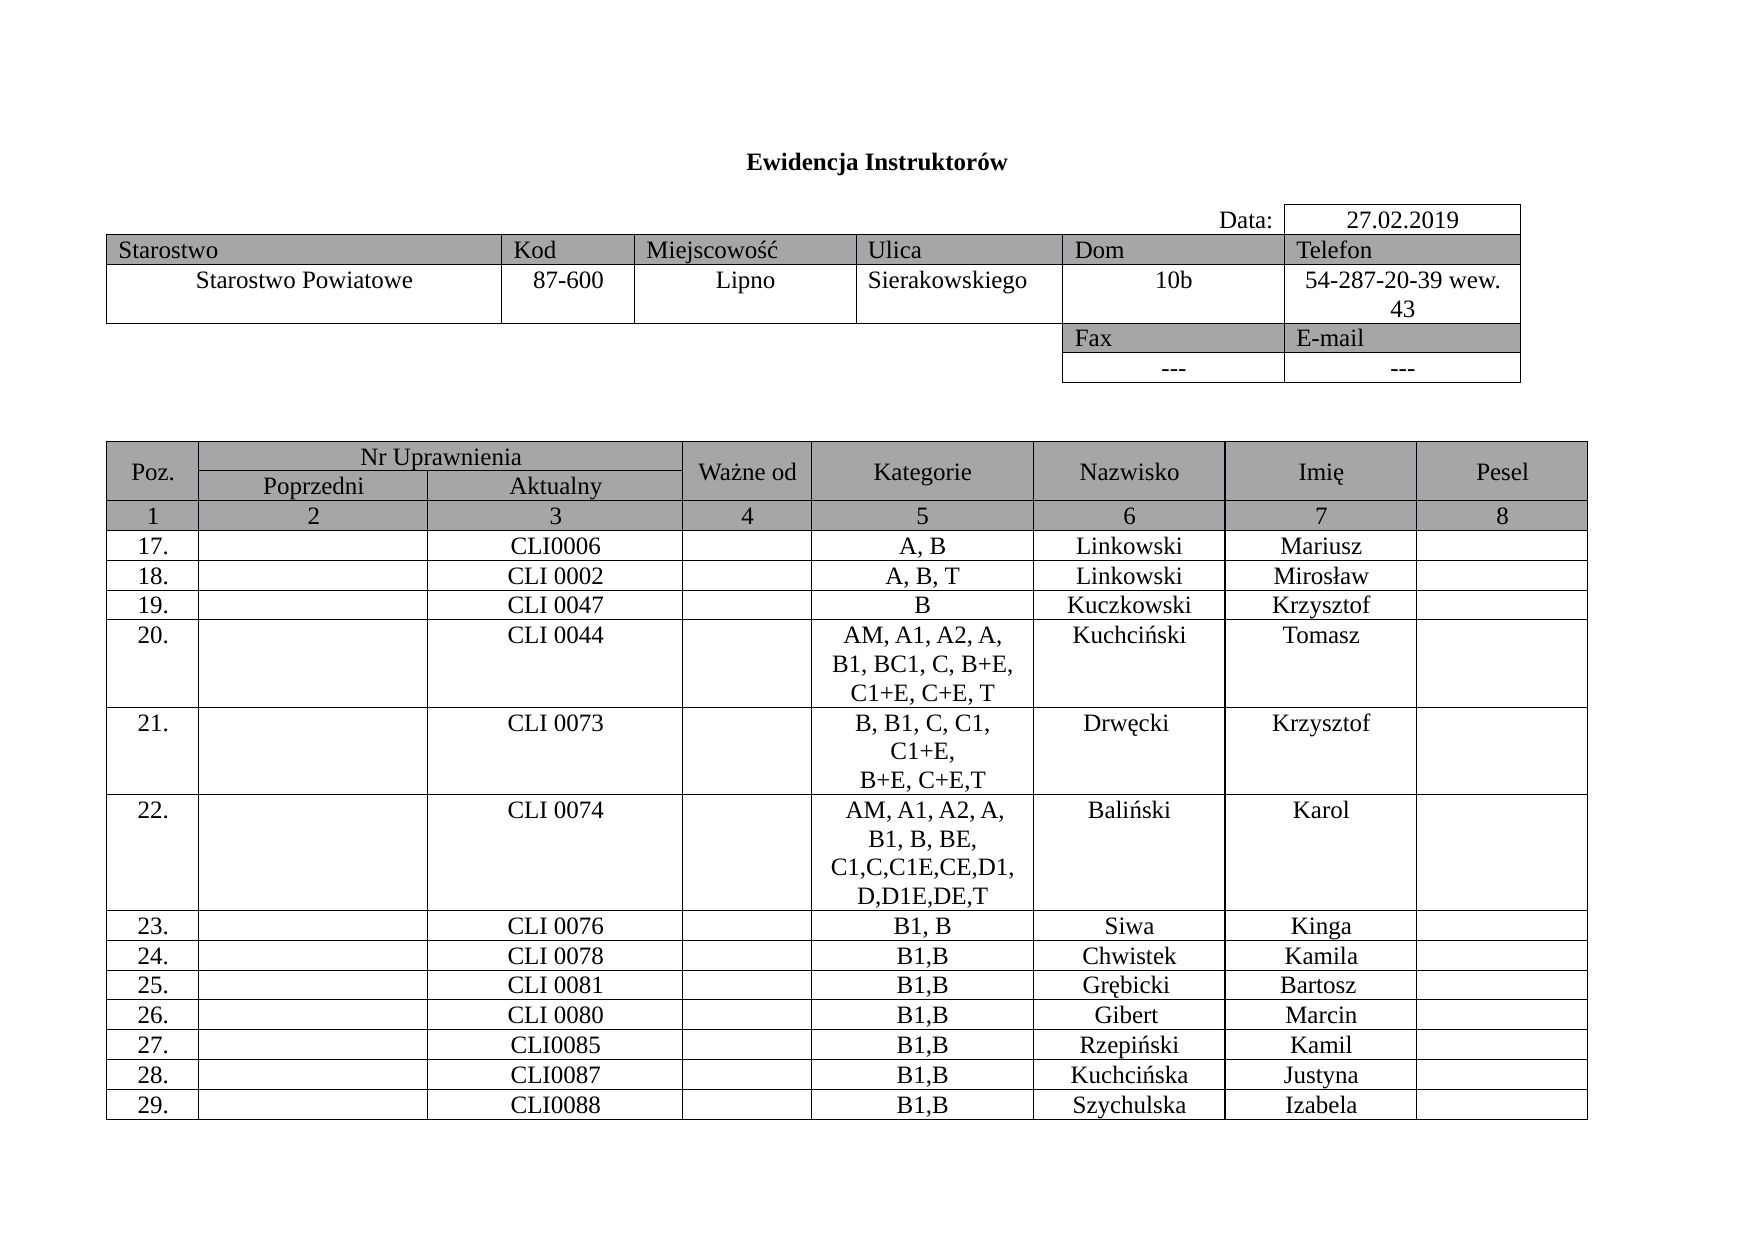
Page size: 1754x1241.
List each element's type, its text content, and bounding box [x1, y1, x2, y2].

table_cell 6 [1034, 501, 1224, 530]
table_header [106, 204, 502, 234]
table_cell Linkowski [1034, 531, 1224, 560]
table_cell [1417, 620, 1587, 707]
table_cell [106, 352, 502, 382]
table_cell [683, 971, 811, 999]
table_cell [635, 324, 856, 352]
table_cell [1417, 1030, 1587, 1059]
table_header Kategorie [812, 442, 1033, 500]
table_cell CLI 0073 [428, 708, 682, 794]
table_cell [199, 708, 427, 794]
table_cell Lipno [635, 265, 856, 322]
table_cell Baliński [1034, 795, 1224, 910]
table_cell 23. [107, 911, 198, 940]
table_cell 3 [428, 501, 682, 530]
table_cell [683, 620, 811, 707]
table_cell --- [1285, 353, 1520, 382]
table_cell 1 [107, 501, 198, 530]
table_cell [502, 352, 634, 382]
table_cell Marcin [1226, 1000, 1416, 1029]
table_cell [683, 591, 811, 619]
table_cell [683, 561, 811, 589]
table_cell CLI 0044 [428, 620, 682, 707]
table_cell Kuchcińska [1034, 1060, 1224, 1089]
table_cell 17. [107, 531, 198, 560]
table_cell 24. [107, 941, 198, 969]
table_cell B1, B [812, 911, 1033, 940]
table_cell [199, 971, 427, 999]
table_cell Telefon [1285, 235, 1520, 264]
table_cell [199, 1060, 427, 1089]
table_cell 54-287-20-39 wew. 43 [1285, 265, 1520, 322]
table_cell Siwa [1034, 911, 1224, 940]
table_cell B1,B [812, 1060, 1033, 1089]
table_cell CLI0085 [428, 1030, 682, 1059]
table_cell [683, 531, 811, 560]
table_cell Rzepiński [1034, 1030, 1224, 1059]
table_cell [683, 1060, 811, 1089]
table_cell Izabela [1226, 1090, 1416, 1118]
table_cell 87-600 [502, 265, 634, 322]
table_cell CLI0006 [428, 531, 682, 560]
table_cell [1417, 591, 1587, 619]
table_cell B1,B [812, 941, 1033, 969]
table_cell [1417, 1000, 1587, 1029]
table_header Nazwisko [1034, 442, 1224, 500]
table_cell Kuchciński [1034, 620, 1224, 707]
table_cell [683, 1030, 811, 1059]
table_cell Kinga [1226, 911, 1416, 940]
table_cell B, B1, C, C1, C1+E, B+E, C+E,T [812, 708, 1033, 794]
table_cell Mariusz [1226, 531, 1416, 560]
table_cell 26. [107, 1000, 198, 1029]
table_cell AM, A1, A2, A, B1, B, BE, C1,C,C1E,CE,D1,D,D1E,DE,T [812, 795, 1033, 910]
table_cell Grębicki [1034, 971, 1224, 999]
table_cell Kuczkowski [1034, 591, 1224, 619]
table_cell 27. [107, 1030, 198, 1059]
table_cell [1417, 971, 1587, 999]
table_cell Krzysztof [1226, 591, 1416, 619]
table_cell [856, 324, 1062, 352]
table_cell CLI 0080 [428, 1000, 682, 1029]
table_cell Tomasz [1226, 620, 1416, 707]
table_cell Karol [1226, 795, 1416, 910]
table_cell [199, 1000, 427, 1029]
table_cell [635, 352, 856, 382]
table_cell Ulica [857, 235, 1062, 264]
table_cell [683, 1000, 811, 1029]
table_header [856, 204, 1063, 234]
table_header 27.02.2019 [1285, 205, 1520, 234]
table_cell 18. [107, 561, 198, 589]
table_cell Bartosz [1226, 971, 1416, 999]
table_cell Kod [502, 235, 634, 264]
table_cell [683, 1090, 811, 1118]
table_cell [1417, 795, 1587, 910]
table_cell Sierakowskiego [857, 265, 1062, 322]
table_cell Gibert [1034, 1000, 1224, 1029]
table_cell E-mail [1285, 324, 1520, 352]
text Ewidencja Instruktorów [118, 147, 1636, 176]
table_cell 21. [107, 708, 198, 794]
table_cell CLI 0076 [428, 911, 682, 940]
table_cell [1417, 911, 1587, 940]
table_cell Dom [1063, 235, 1284, 264]
table_cell Linkowski [1034, 561, 1224, 589]
table_header Imię [1226, 442, 1416, 500]
table_cell CLI 0047 [428, 591, 682, 619]
table_cell Starostwo Powiatowe [107, 265, 501, 322]
table_cell [683, 911, 811, 940]
table_cell [502, 324, 634, 352]
table_cell [1417, 1090, 1587, 1118]
table_cell 5 [812, 501, 1033, 530]
table_cell [1417, 531, 1587, 560]
table_cell Szychulska [1034, 1090, 1224, 1118]
table_cell [199, 591, 427, 619]
table_cell Miejscowość [635, 235, 856, 264]
table_header Pesel [1417, 442, 1587, 500]
table_cell [856, 352, 1062, 382]
table_cell Justyna [1226, 1060, 1416, 1089]
table_header [502, 204, 634, 234]
table_cell Aktualny [428, 471, 682, 500]
table_cell 4 [683, 501, 811, 530]
table_header [635, 204, 856, 234]
table_cell [1417, 561, 1587, 589]
table_cell Krzysztof [1226, 708, 1416, 794]
table_cell --- [1063, 353, 1284, 382]
table_cell Kamila [1226, 941, 1416, 969]
table_cell [199, 1030, 427, 1059]
table_cell B1,B [812, 971, 1033, 999]
table_cell AM, A1, A2, A, B1, BC1, C, B+E, C1+E, C+E, T [812, 620, 1033, 707]
table_cell [199, 1090, 427, 1118]
table_cell 20. [107, 620, 198, 707]
table_cell Drwęcki [1034, 708, 1224, 794]
table_cell 8 [1417, 501, 1587, 530]
table_cell B [812, 591, 1033, 619]
table_cell Mirosław [1226, 561, 1416, 589]
table_cell Fax [1063, 324, 1284, 352]
table_cell 7 [1226, 501, 1416, 530]
table_cell [199, 620, 427, 707]
table_cell 28. [107, 1060, 198, 1089]
table_cell B1,B [812, 1000, 1033, 1029]
table_cell CLI0087 [428, 1060, 682, 1089]
table_header Ważne od [683, 442, 811, 500]
table_cell 2 [199, 501, 427, 530]
table_header Data: [1063, 204, 1284, 234]
table_cell B1,B [812, 1090, 1033, 1118]
table_cell 22. [107, 795, 198, 910]
table_cell [199, 941, 427, 969]
table_cell 10b [1063, 265, 1284, 322]
table_cell [1417, 1060, 1587, 1089]
table_cell Chwistek [1034, 941, 1224, 969]
table_cell CLI 0081 [428, 971, 682, 999]
table_cell [683, 708, 811, 794]
table_cell CLI 0002 [428, 561, 682, 589]
table_header Nr Uprawnienia [199, 442, 682, 470]
table_cell Poprzedni [199, 471, 427, 500]
table_cell CLI 0078 [428, 941, 682, 969]
table_cell B1,B [812, 1030, 1033, 1059]
table_cell Starostwo [107, 235, 501, 264]
table_cell [106, 324, 502, 352]
table_cell 29. [107, 1090, 198, 1118]
table_header Poz. [107, 442, 198, 500]
table_cell 19. [107, 591, 198, 619]
table_cell Kamil [1226, 1030, 1416, 1059]
table_cell [683, 795, 811, 910]
table_cell CLI0088 [428, 1090, 682, 1118]
table_cell CLI 0074 [428, 795, 682, 910]
table_cell [1417, 708, 1587, 794]
table_cell [199, 911, 427, 940]
table_cell A, B, T [812, 561, 1033, 589]
table_cell 25. [107, 971, 198, 999]
table_cell A, B [812, 531, 1033, 560]
table_cell [683, 941, 811, 969]
table_cell [199, 795, 427, 910]
table_cell [1417, 941, 1587, 969]
table_cell [199, 531, 427, 560]
table_cell [199, 561, 427, 589]
